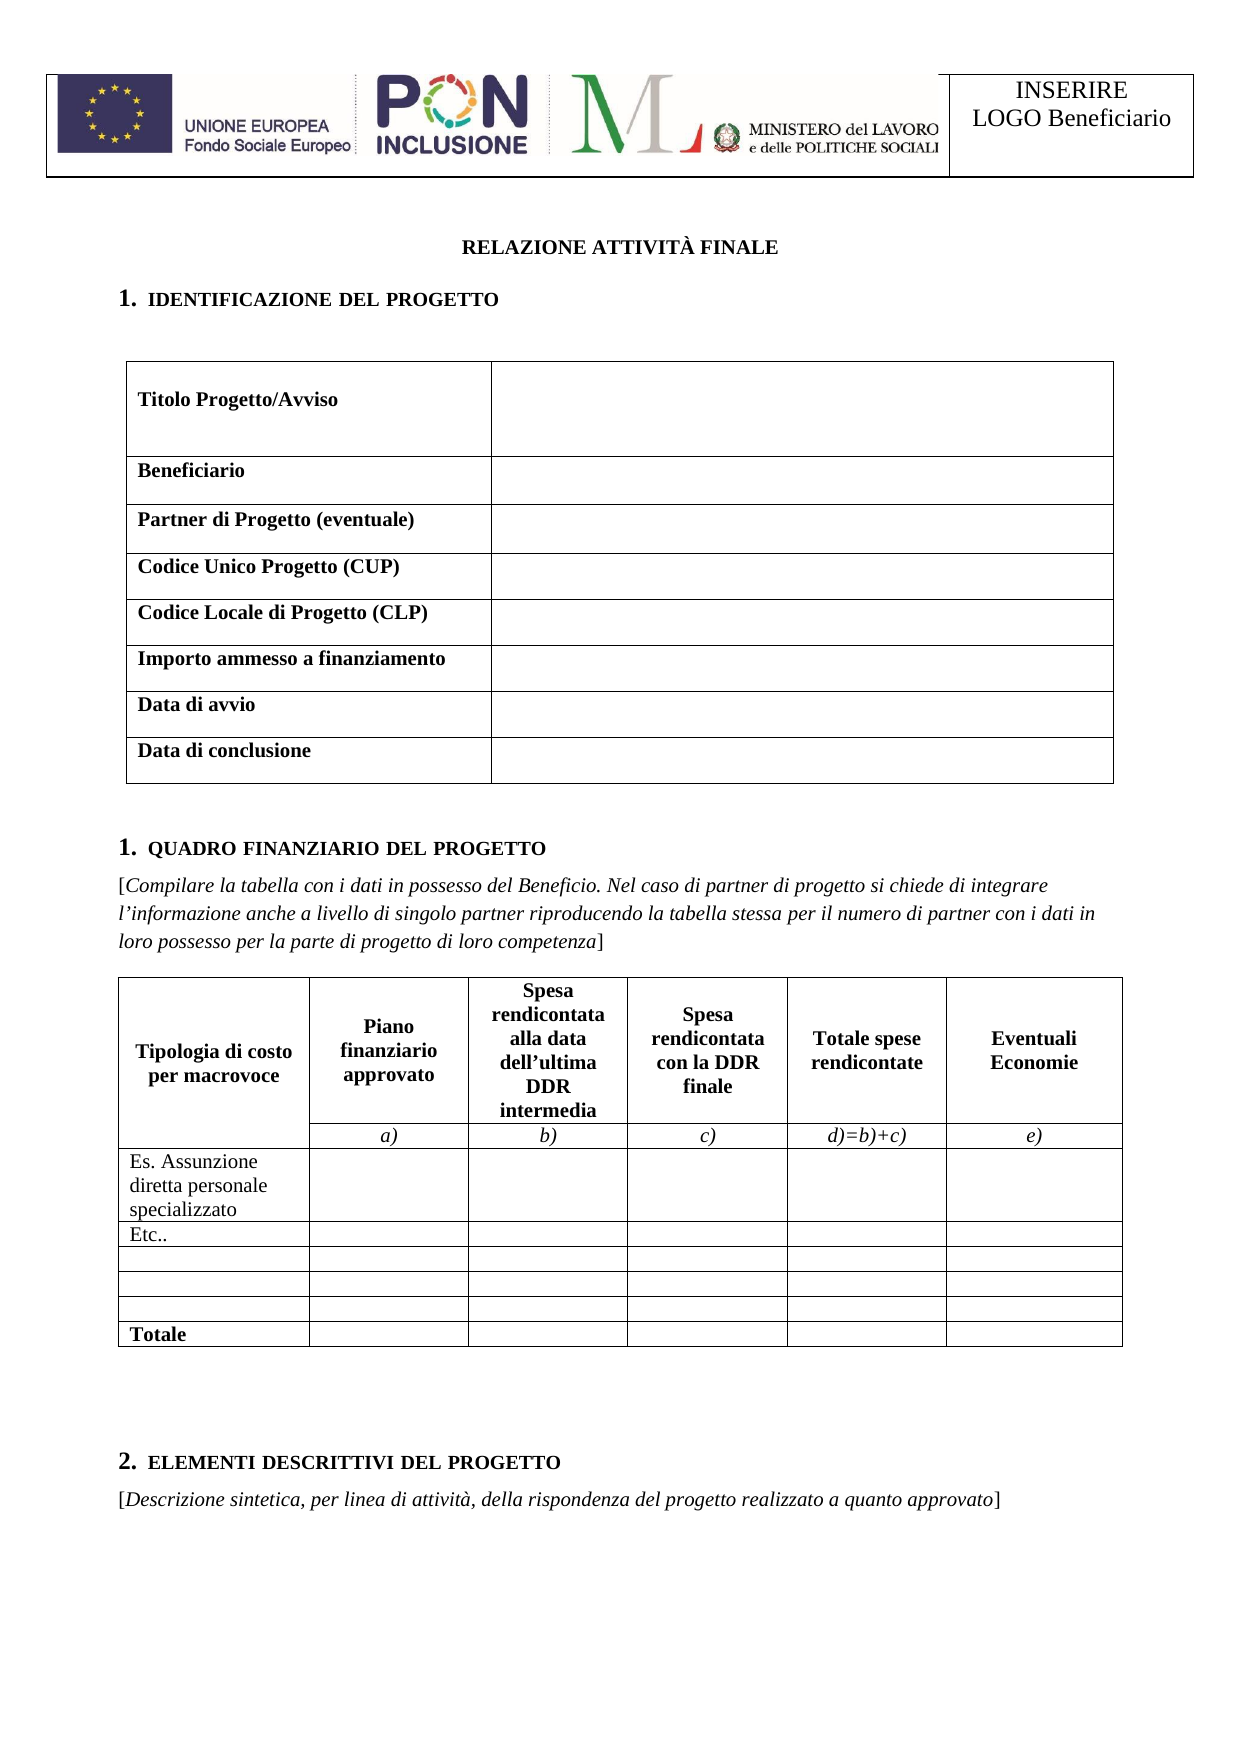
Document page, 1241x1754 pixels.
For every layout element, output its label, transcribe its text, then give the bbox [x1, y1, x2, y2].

table_cell [492, 600, 1113, 645]
table_cell [492, 505, 1113, 553]
table_cell Data di conclusione [127, 738, 491, 783]
table_cell a) [310, 1124, 468, 1147]
table_cell [310, 1149, 468, 1221]
table_cell [469, 1247, 627, 1271]
table_header Titolo Progetto/Avviso [127, 362, 491, 456]
table_cell Codice Locale di Progetto (CLP) [127, 600, 491, 645]
table_header Spesa rendicontata con la DDR finale [628, 978, 787, 1122]
table_cell [492, 554, 1113, 599]
table_cell [947, 1272, 1122, 1296]
table_cell [788, 1297, 946, 1321]
table_cell [788, 1322, 946, 1346]
table_cell [310, 1247, 468, 1271]
table_cell [628, 1222, 787, 1246]
table_cell [310, 1272, 468, 1296]
table_cell Codice Unico Progetto (CUP) [127, 554, 491, 599]
table_cell [788, 1222, 946, 1246]
table_cell [492, 738, 1113, 783]
table_header Tipologia di costo per macrovoce [119, 978, 309, 1147]
table_cell Partner di Progetto (eventuale) [127, 505, 491, 553]
table_cell [310, 1222, 468, 1246]
table_cell d)=b)+c) [788, 1124, 946, 1147]
table_cell [492, 457, 1113, 504]
table_cell Totale [119, 1322, 309, 1346]
table_cell [628, 1272, 787, 1296]
table_cell Etc.. [119, 1222, 309, 1246]
table_cell [628, 1297, 787, 1321]
picture [57, 74, 939, 156]
table_header Spesa rendicontata alla data dell’ultima DDR intermedia [469, 978, 627, 1122]
subtitle 1. identificazione del progetto [118, 283, 1122, 312]
table_cell [492, 646, 1113, 691]
table_cell [947, 1149, 1122, 1221]
subtitle 1. quadro finanziario del progetto [118, 832, 1122, 861]
table_cell e) [947, 1124, 1122, 1147]
table_cell [469, 1149, 627, 1221]
table_cell Es. Assunzione diretta personale specializzato [119, 1149, 309, 1221]
table_cell [788, 1149, 946, 1221]
table_cell [310, 1322, 468, 1346]
table_cell [469, 1297, 627, 1321]
table_cell [469, 1222, 627, 1246]
table_cell [628, 1322, 787, 1346]
table_header Totale spese rendicontate [788, 978, 946, 1122]
table_cell [788, 1272, 946, 1296]
table_cell [310, 1297, 468, 1321]
table_cell c) [628, 1124, 787, 1147]
table_cell [492, 692, 1113, 737]
table_cell [469, 1272, 627, 1296]
table_cell [947, 1247, 1122, 1271]
text [Compilare la tabella con i dati in possesso del Beneficio. Nel caso di partner di progetto si chiede di integrare l’informazione anche a livello di singolo partner riproducendo la tabella stessa per il numero di partner con i dati in loro possesso per la parte di progetto di loro competenza] [118, 873, 1122, 953]
table_cell [119, 1297, 309, 1321]
subtitle 2. elementi descrittivi del progetto [118, 1446, 1122, 1475]
table_cell [947, 1297, 1122, 1321]
table_cell Importo ammesso a finanziamento [127, 646, 491, 691]
table_cell [469, 1322, 627, 1346]
table_cell [947, 1222, 1122, 1246]
table_cell [628, 1149, 787, 1221]
table_cell Beneficiario [127, 457, 491, 504]
table_cell [788, 1247, 946, 1271]
table_header Piano finanziario approvato [310, 978, 468, 1122]
table_cell [119, 1247, 309, 1271]
table_header Eventuali Economie [947, 978, 1122, 1122]
table_header [492, 362, 1113, 456]
table_cell [947, 1322, 1122, 1346]
table_cell Data di avvio [127, 692, 491, 737]
table_cell b) [469, 1124, 627, 1147]
text RELAZIONE ATTIVITÀ FINALE [118, 235, 1122, 259]
table_cell [628, 1247, 787, 1271]
table_cell [119, 1272, 309, 1296]
text [Descrizione sintetica, per linea di attività, della rispondenza del progetto realizzato a quanto approvato] [118, 1487, 1122, 1511]
